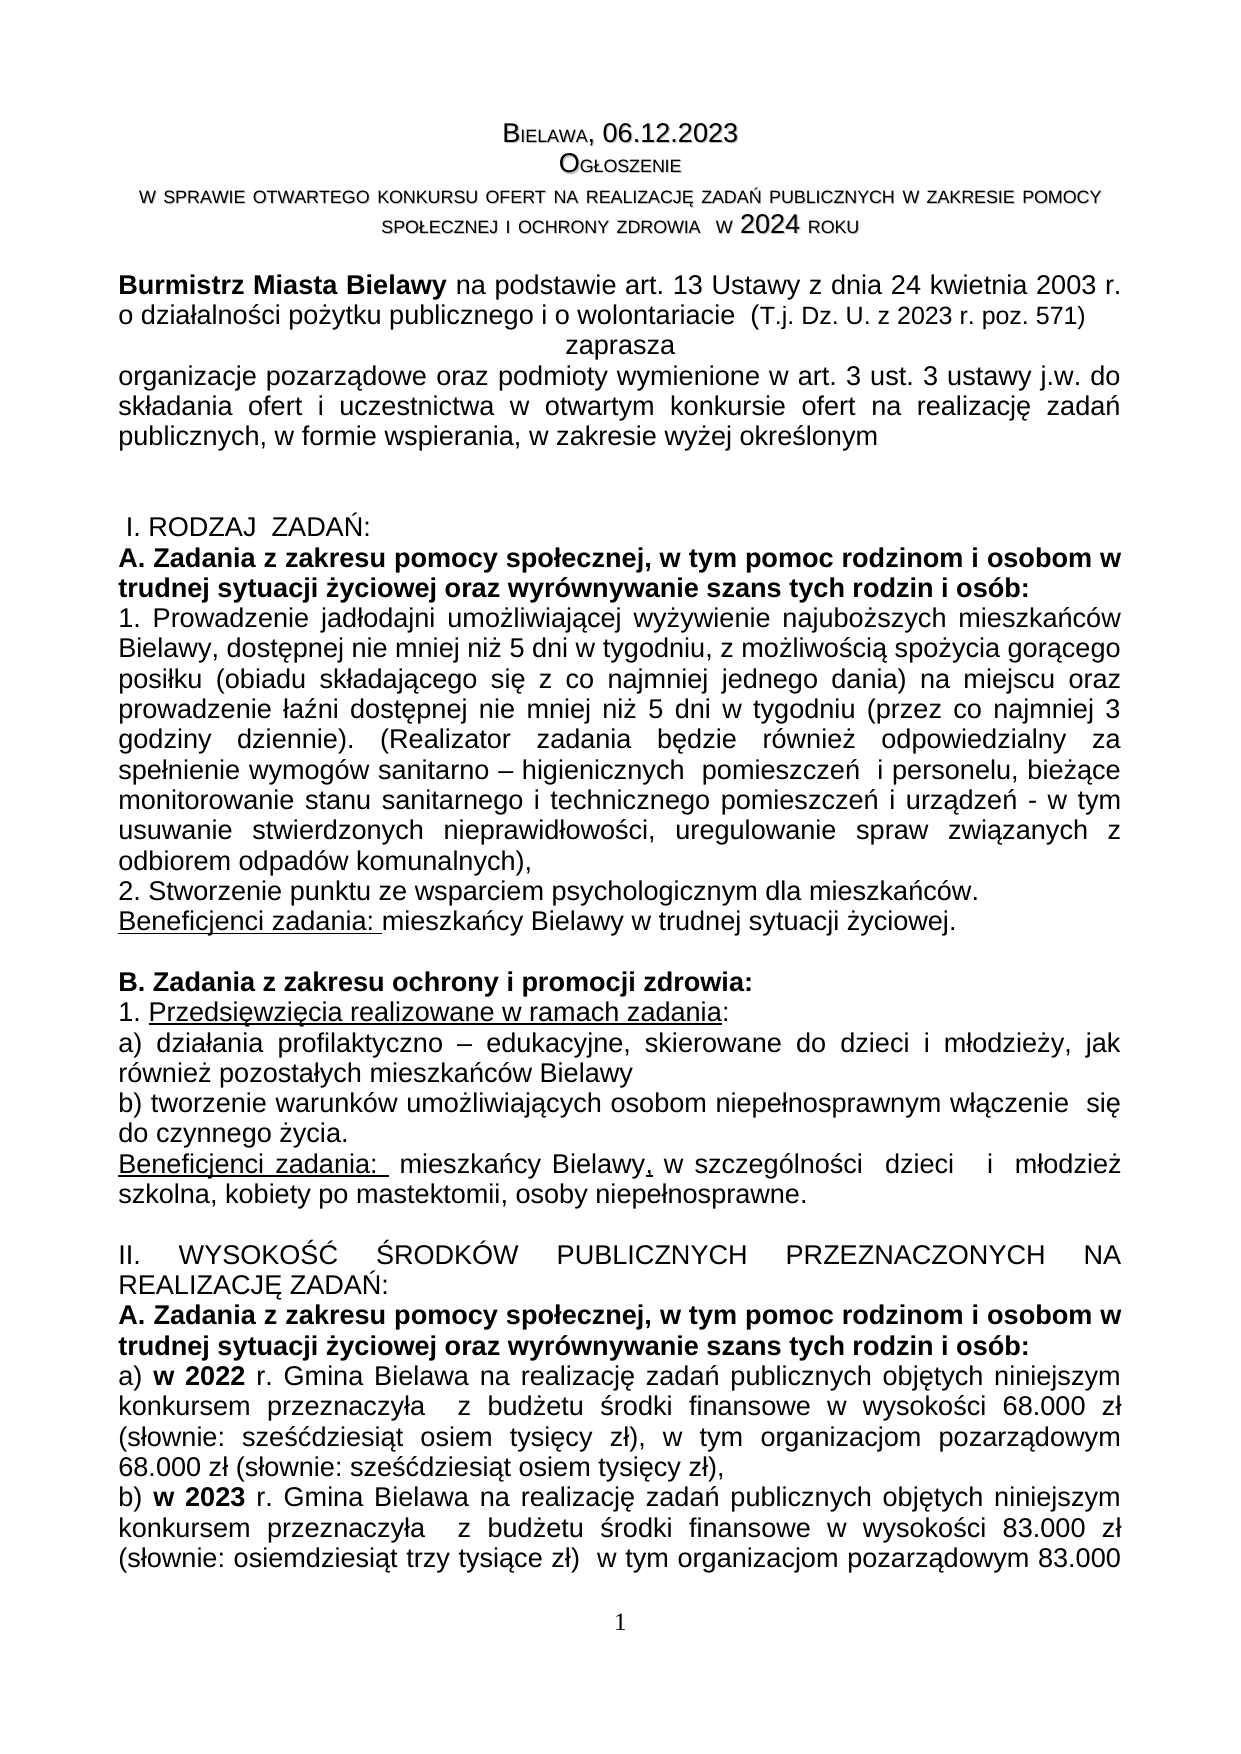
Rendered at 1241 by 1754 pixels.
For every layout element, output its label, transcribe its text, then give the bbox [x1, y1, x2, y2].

text I. RODZAJ ZADAŃ: [118, 512, 1122, 542]
text organizacje pozarządowe oraz podmioty wymienione w art. 3 ust. 3 ustawy j.w. do składania ofert i uczestnictwa w otwartym konkursie ofert na realizację zadań publicznych, w formie wspierania, w zakresie wyżej określonym [118, 361, 1122, 452]
text A. Zadania z zakresu pomocy społecznej, w tym pomoc rodzinom i osobom w trudnej sytuacji życiowej oraz wyrównywanie szans tych rodzin i osób: [118, 1300, 1122, 1361]
text Beneficjenci zadania: mieszkańcy Bielawy w trudnej sytuacji życiowej. [118, 906, 1122, 937]
title Ogłoszenie [118, 148, 1122, 179]
text w sprawie otwartego konkursu ofert na realizację zadań publicznych w zakresie pomocy społecznej i ochrony zdrowia w 2024 roku [118, 179, 1122, 239]
text 2. Stworzenie punktu ze wsparciem psychologicznym dla mieszkańców. [118, 876, 1122, 906]
text b) tworzenie warunków umożliwiających osobom niepełnosprawnym włączenie się do czynnego życia. [118, 1088, 1122, 1149]
text zaprasza [118, 330, 1122, 361]
title Bielawa, 06.12.2023 [118, 118, 1122, 148]
text Beneficjenci zadania: mieszkańcy Bielawy, w szczególności dzieci i młodzież szkolna, kobiety po mastektomii, osoby niepełnosprawne. [118, 1149, 1122, 1209]
text 1. Prowadzenie jadłodajni umożliwiającej wyżywienie najuboższych mieszkańców Bielawy, dostępnej nie mniej niż 5 dni w tygodniu, z możliwością spożycia gorącego posiłku (obiadu składającego się z co najmniej jednego dania) na miejscu oraz prowadzenie łaźni dostępnej nie mniej niż 5 dni w tygodniu (przez co najmniej 3 godziny dziennie). (Realizator zadania będzie również odpowiedzialny za spełnienie wymogów sanitarno – higienicznych pomieszczeń i personelu, bieżące monitorowanie stanu sanitarnego i technicznego pomieszczeń i urządzeń - w tym usuwanie stwierdzonych nieprawidłowości, uregulowanie spraw związanych z odbiorem odpadów komunalnych), [118, 603, 1122, 876]
text a) w 2022 r. Gmina Bielawa na realizację zadań publicznych objętych niniejszym konkursem przeznaczyła z budżetu środki finansowe w wysokości 68.000 zł (słownie: sześćdziesiąt osiem tysięcy zł), w tym organizacjom pozarządowym 68.000 zł (słownie: sześćdziesiąt osiem tysięcy zł), [118, 1361, 1122, 1482]
text B. Zadania z zakresu ochrony i promocji zdrowia: [118, 967, 1122, 997]
text 1. Przedsięwzięcia realizowane w ramach zadania: [118, 997, 1122, 1027]
text Burmistrz Miasta Bielawy na podstawie art. 13 Ustawy z dnia 24 kwietnia 2003 r. o działalności pożytku publicznego i o wolontariacie (T.j. Dz. U. z 2023 r. poz. 571) [118, 270, 1122, 330]
text II. WYSOKOŚĆ ŚRODKÓW PUBLICZNYCH PRZEZNACZONYCH NA REALIZACJĘ ZADAŃ: [118, 1240, 1122, 1300]
text A. Zadania z zakresu pomocy społecznej, w tym pomoc rodzinom i osobom w trudnej sytuacji życiowej oraz wyrównywanie szans tych rodzin i osób: [118, 542, 1122, 603]
text a) działania profilaktyczno – edukacyjne, skierowane do dzieci i młodzieży, jak również pozostałych mieszkańców Bielawy [118, 1027, 1122, 1088]
text b) w 2023 r. Gmina Bielawa na realizację zadań publicznych objętych niniejszym konkursem przeznaczyła z budżetu środki finansowe w wysokości 83.000 zł (słownie: osiemdziesiąt trzy tysiące zł) w tym organizacjom pozarządowym 83.000 [118, 1482, 1122, 1573]
